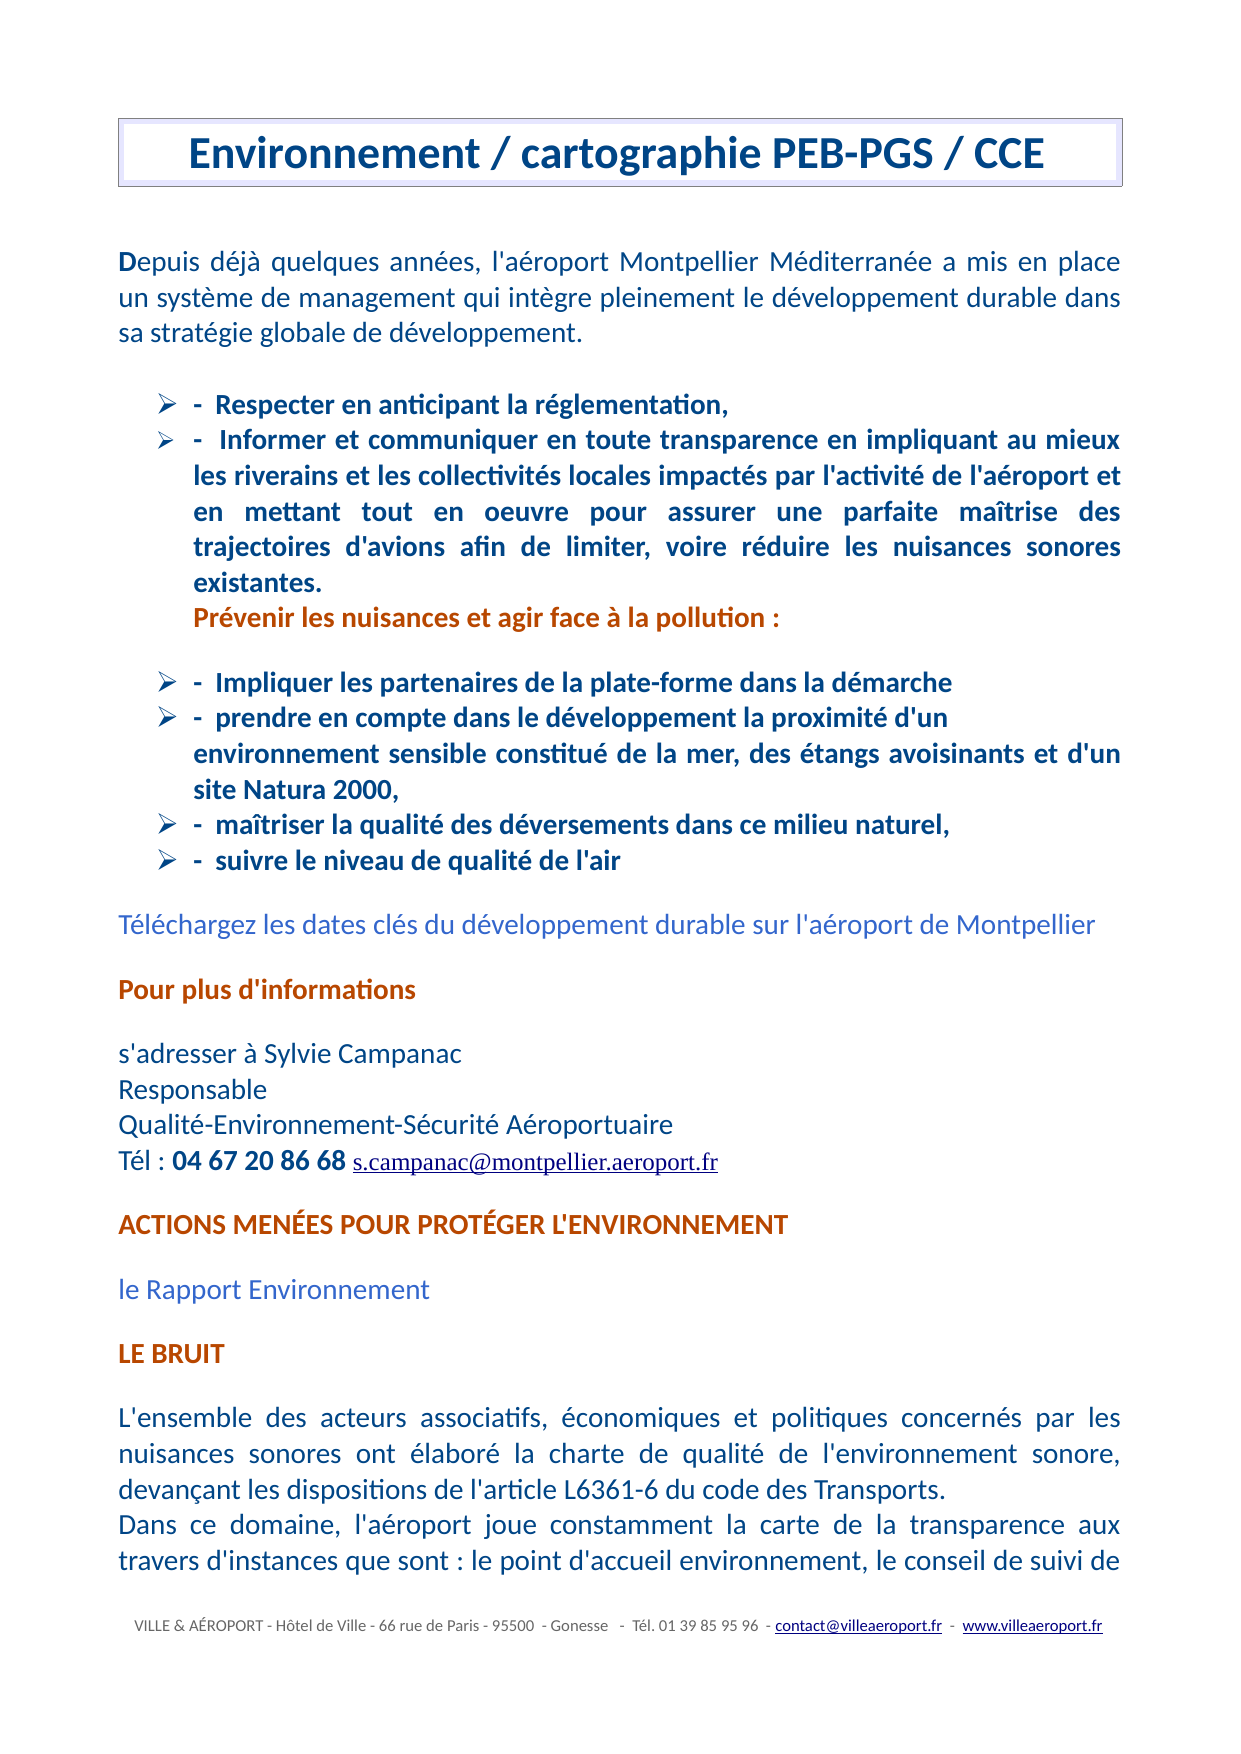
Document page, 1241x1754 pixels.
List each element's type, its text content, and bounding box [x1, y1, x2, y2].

text Tél : 04 67 20 86 68 s.campanac@montpellier.aeroport.fr [118, 1142, 1122, 1178]
text ACTIONS MENÉES POUR PROTÉGER L'ENVIRONNEMENT [118, 1206, 1122, 1242]
text Depuis déjà quelques années, l'aéroport Montpellier Méditerranée a mis en place un système de management qui intègre pleinement le développement durable dans sa stratégie globale de développement. [118, 243, 1122, 350]
list - prendre en compte dans le développement la proximité d'un [156, 699, 1122, 735]
text L'ensemble des acteurs associatifs, économiques et politiques concernés par les nuisances sonores ont élaboré la charte de qualité de l'environnement sonore, devançant les dispositions de l'article L6361-6 du code des Transports. [118, 1399, 1122, 1506]
text Pour plus d'informations [118, 971, 1122, 1006]
list - Respecter en anticipant la réglementation, [156, 386, 1122, 421]
text Responsable [118, 1071, 1122, 1106]
text Téléchargez les dates clés du développement durable sur l'aéroport de Montpellier [118, 906, 1122, 942]
text le Rapport Environnement [118, 1271, 1122, 1306]
text Dans ce domaine, l'aéroport joue constamment la carte de la transparence aux travers d'instances que sont : le point d'accueil environnement, le conseil de suivi de [118, 1506, 1122, 1578]
list environnement sensible constitué de la mer, des étangs avoisinants et d'un site Natura 2000, [156, 735, 1122, 806]
list Prévenir les nuisances et agir face à la pollution : [156, 599, 1122, 635]
list - Impliquer les partenaires de la plate-forme dans la démarche [156, 664, 1122, 699]
list - Informer et communiquer en toute transparence en impliquant au mieux les riverains et les collectivités locales impactés par l'activité de l'aéroport et en mettant tout en oeuvre pour assurer une parfaite maîtrise des trajectoires d'avions afin de limiter, voire réduire les nuisances sonores existantes. [156, 421, 1122, 599]
list - maîtriser la qualité des déversements dans ce milieu naturel, [156, 806, 1122, 842]
text s'adresser à Sylvie Campanac [118, 1035, 1122, 1071]
list - suivre le niveau de qualité de l'air [156, 842, 1122, 878]
text LE BRUIT [118, 1335, 1122, 1371]
text Qualité-Environnement-Sécurité Aéroportuaire [118, 1106, 1122, 1142]
table_header Environnement / cartographie PEB-PGS / CCE [119, 119, 1122, 186]
